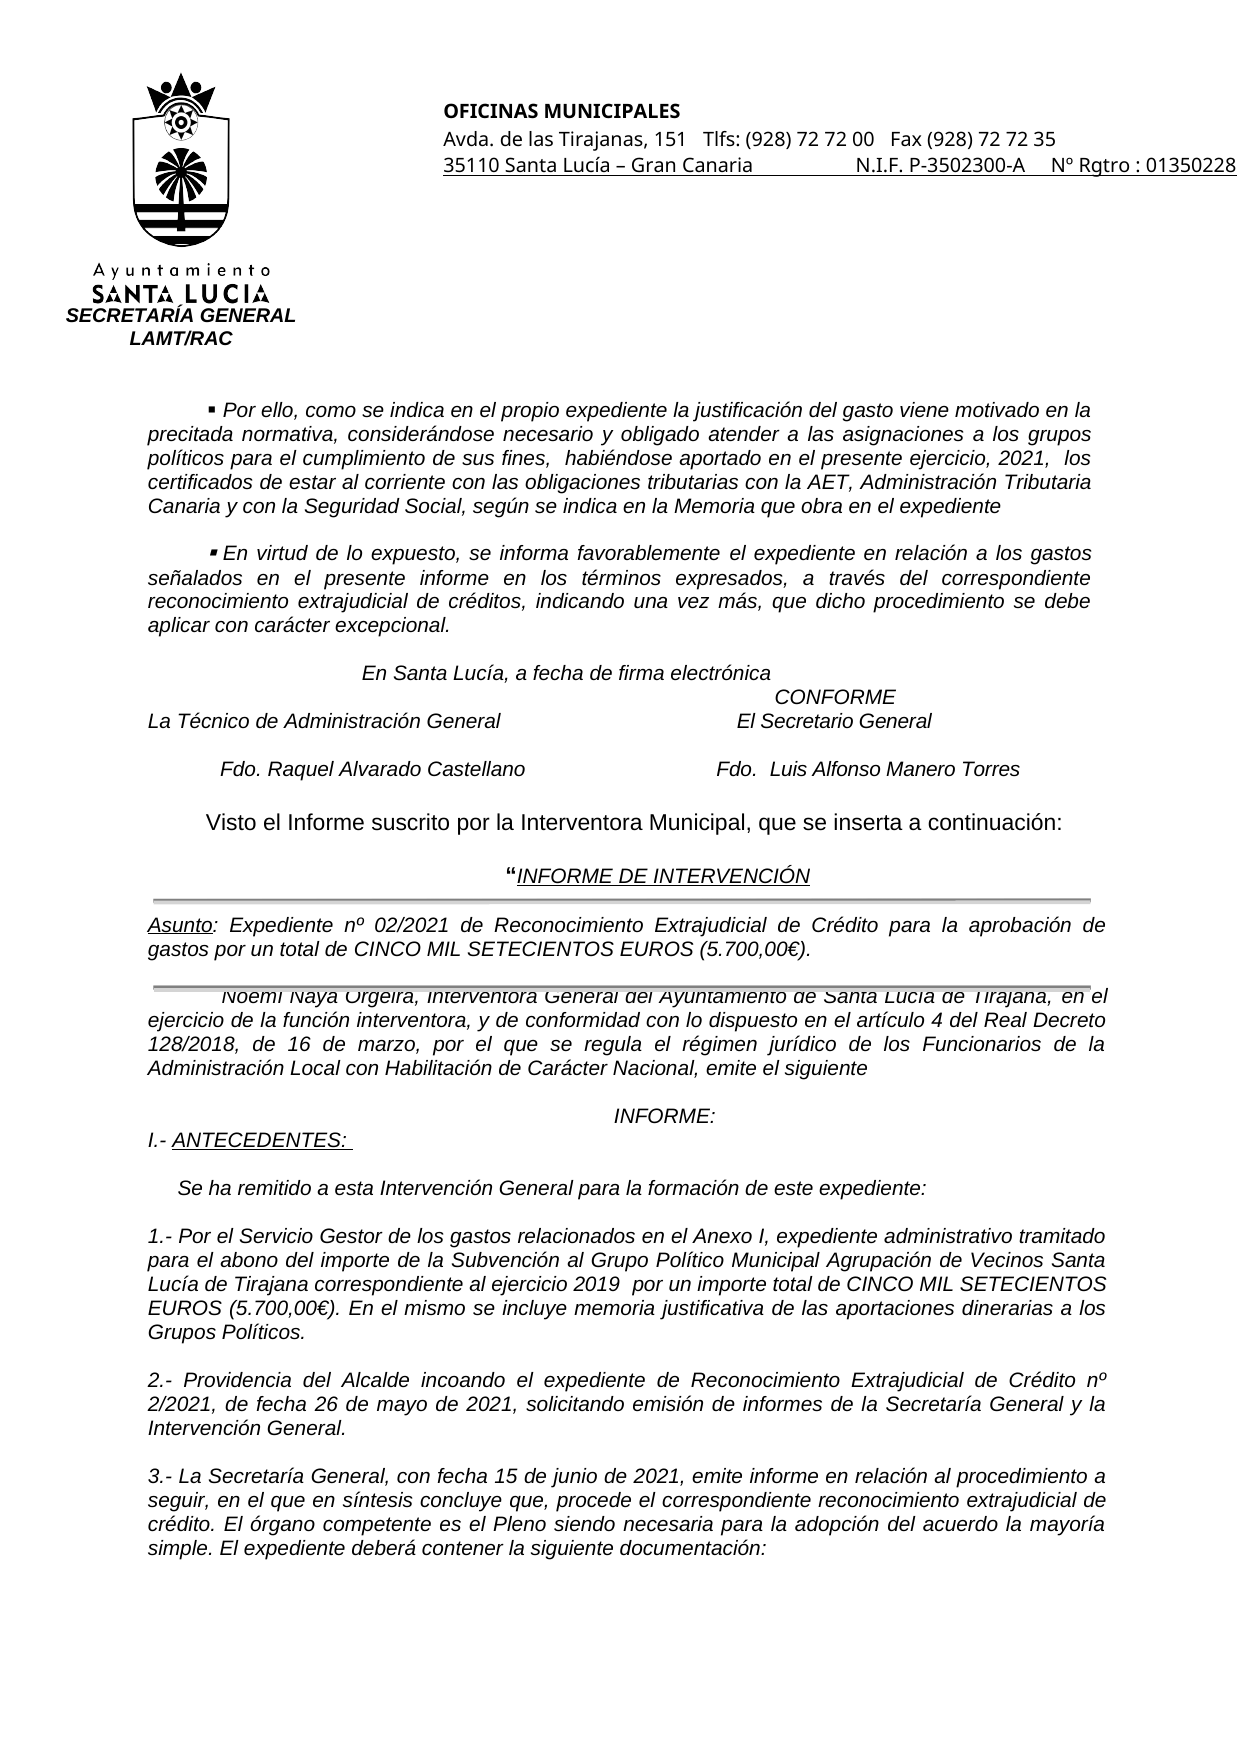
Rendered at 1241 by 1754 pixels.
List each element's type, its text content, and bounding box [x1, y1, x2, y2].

text Asunto: Expediente nº 02/2021 de Reconocimiento Extrajudicial de Crédito para la aprobación de gastos por un total de cinco mil setecientos euros (5.700,00€). [148, 912, 1107, 960]
text La Técnico de Administración General El Secretario General [148, 709, 1092, 733]
list En virtud de lo expuesto, se informa favorablemente el expediente en relación a los gastos señalados en el presente informe en los términos expresados, a través del correspondiente reconocimiento extrajudicial de créditos, indicando una vez más, que dicho procedimiento se debe aplicar con carácter excepcional. [148, 541, 1092, 637]
text Visto el Informe suscrito por la Interventora Municipal, que se inserta a continuación: [148, 809, 1092, 836]
text Noemí Naya Orgeira, Interventora General del Ayuntamiento de Santa Lucía de Tirajana, en el ejercicio de la función interventora, y de conformidad con lo dispuesto en el artículo 4 del Real Decreto 128/2018, de 16 de marzo, por el que se regula el régimen jurídico de los Funcionarios de la Administración Local con Habilitación de Carácter Nacional, emite el siguiente [148, 984, 1107, 1080]
text CONFORME [148, 685, 1092, 709]
text 3.- La Secretaría General, con fecha 15 de junio de 2021, emite informe en relación al procedimiento a seguir, en el que en síntesis concluye que, procede el correspondiente reconocimiento extrajudicial de crédito. El órgano competente es el Pleno siendo necesaria para la adopción del acuerdo la mayoría simple. El expediente deberá contener la siguiente documentación: [148, 1463, 1107, 1559]
text Fdo. Raquel Alvarado Castellano Fdo. Luis Alfonso Manero Torres [148, 757, 1092, 781]
subtitle Por ello, como se indica en el propio expediente la justificación del gasto viene motivado en la precitada normativa, considerándose necesario y obligado atender a las asignaciones a los grupos políticos para el cumplimiento de sus fines, habiéndose aportado en el presente ejercicio, 2021, los certificados de estar al corriente con las obligaciones tributarias con la AET, Administración Tributaria Canaria y con la Seguridad Social, según se indica en la Memoria que obra en el expediente [148, 398, 1092, 518]
text I.- ANTECEDENTES: [148, 1128, 1107, 1152]
subtitle “INFORME DE INTERVENCIÓN [148, 862, 1092, 888]
text En Santa Lucía, a fecha de firma electrónica [148, 661, 1092, 685]
text 1.- Por el Servicio Gestor de los gastos relacionados en el Anexo I, expediente administrativo tramitado para el abono del importe de la Subvención al Grupo Político Municipal Agrupación de Vecinos Santa Lucía de Tirajana correspondiente al ejercicio 2019 por un importe total de CINCO MIL SETECIENTOS EUROS (5.700,00€). En el mismo se incluye memoria justificativa de las aportaciones dinerarias a los Grupos Políticos. [148, 1224, 1107, 1344]
text Se ha remitido a esta Intervención General para la formación de este expediente: [148, 1176, 1107, 1200]
text 2.- Providencia del Alcalde incoando el expediente de Reconocimiento Extrajudicial de Crédito nº 2/2021, de fecha 26 de mayo de 2021, solicitando emisión de informes de la Secretaría General y la Intervención General. [148, 1368, 1107, 1439]
text INFORME: [148, 1104, 1107, 1128]
